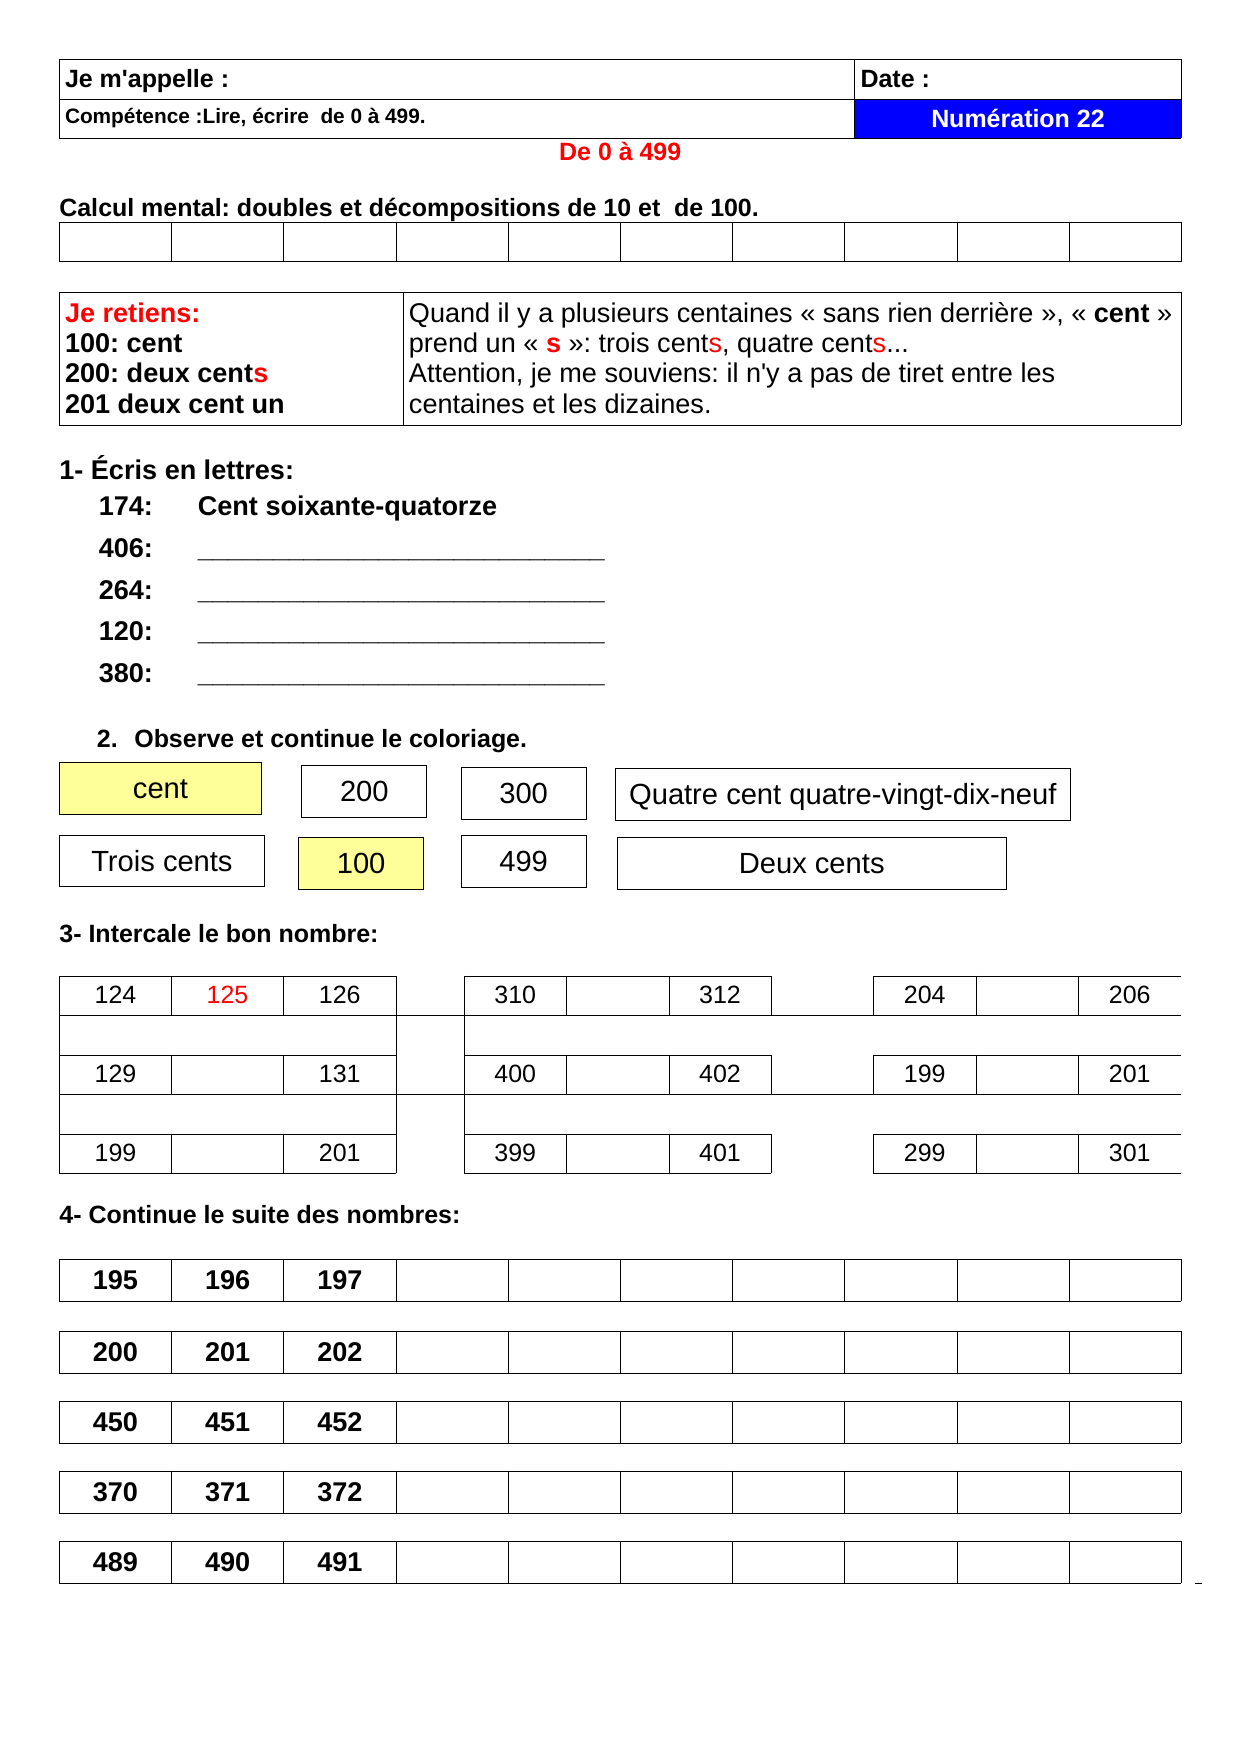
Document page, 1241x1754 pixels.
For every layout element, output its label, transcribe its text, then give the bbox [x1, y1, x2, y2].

table_cell [284, 1016, 396, 1054]
table_header 174: [59, 485, 192, 527]
table_cell 129 [60, 1056, 171, 1094]
table_header [509, 1542, 620, 1583]
table_header Quand il y a plusieurs centaines « sans rien derrière », « cent » prend un « s »: trois cents, quatre cents... Attention, je me souviens: il n'y a pas de tiret entre les centaines et les dizaines. [404, 293, 1181, 424]
table_cell [772, 1134, 873, 1173]
table_header [284, 223, 396, 261]
table_header [567, 977, 669, 1015]
table_header 371 [172, 1472, 283, 1513]
text 1- Écris en lettres: [59, 455, 1181, 485]
table_cell [976, 1095, 1078, 1133]
table_cell 201 [284, 1135, 396, 1173]
table_header [958, 1542, 1069, 1583]
table_header [509, 223, 620, 261]
table_header [397, 976, 464, 1015]
table_cell ___________________________ [192, 611, 1181, 652]
table_cell ___________________________ [192, 653, 1181, 694]
table_cell [1078, 1095, 1181, 1133]
table_cell [397, 1055, 464, 1094]
table_header 195 [60, 1260, 171, 1301]
table_header [621, 1402, 732, 1443]
table_header [397, 223, 508, 261]
table_header 312 [670, 977, 771, 1015]
table_cell 199 [874, 1056, 976, 1094]
table_header [1070, 1472, 1181, 1513]
table_cell 201 [1079, 1056, 1181, 1094]
table_cell [566, 1016, 669, 1054]
table_header [621, 1332, 732, 1373]
table_header [733, 1402, 844, 1443]
table_cell [566, 1095, 669, 1133]
table_cell 406: [59, 527, 192, 569]
table_cell [874, 1095, 976, 1133]
table_header [1070, 1542, 1181, 1583]
table_header [958, 223, 1069, 261]
table_header 451 [172, 1402, 283, 1443]
table_cell [567, 1056, 669, 1094]
table_header [845, 1402, 957, 1443]
table_cell [669, 1095, 771, 1133]
table_cell [977, 1135, 1078, 1173]
table_header 126 [284, 977, 396, 1015]
table_header 206 [1079, 977, 1181, 1015]
table_cell [397, 1095, 464, 1133]
table_header Je retiens: 100: cent 200: deux cents 201 deux cent un [60, 293, 403, 424]
table_header 202 [284, 1332, 396, 1373]
table_cell 131 [284, 1056, 396, 1094]
table_cell 401 [670, 1135, 771, 1173]
table_header 370 [60, 1472, 171, 1513]
table_header [621, 1260, 732, 1301]
table_cell 299 [874, 1135, 976, 1173]
table_header Date : [855, 60, 1181, 98]
table_header [1070, 1402, 1181, 1443]
table_cell ___________________________ [192, 569, 1181, 611]
table_cell 400 [465, 1056, 566, 1094]
table_header [172, 223, 283, 261]
table_header 489 [60, 1542, 171, 1583]
table_cell [465, 1095, 566, 1133]
table_cell [771, 1095, 873, 1133]
table_cell [772, 1055, 873, 1094]
table_cell [397, 1134, 464, 1173]
table_cell [771, 1016, 873, 1054]
table_header 204 [874, 977, 976, 1015]
table_cell 399 [465, 1135, 566, 1173]
table_header Je m'appelle : [60, 60, 854, 98]
text Calcul mental: doubles et décompositions de 10 et de 100. [59, 194, 1181, 222]
table_header [509, 1472, 620, 1513]
table_header [733, 1472, 844, 1513]
table_header [509, 1260, 620, 1301]
table_header [845, 223, 957, 261]
table_cell 120: [59, 611, 192, 652]
table_header 200 [60, 1332, 171, 1373]
table_header 201 [172, 1332, 283, 1373]
table_header [733, 1332, 844, 1373]
table_header [845, 1260, 957, 1301]
table_header Cent soixante-quatorze [192, 485, 1181, 527]
table_header [621, 223, 732, 261]
table_header 452 [284, 1402, 396, 1443]
table_cell [874, 1016, 976, 1054]
table_cell [172, 1135, 283, 1173]
table_header [977, 977, 1078, 1015]
table_header [1070, 1260, 1181, 1301]
table_header [397, 1472, 508, 1513]
table_header [845, 1472, 957, 1513]
table_cell 402 [670, 1056, 771, 1094]
text 3- Intercale le bon nombre: [59, 920, 1181, 948]
table_header [958, 1260, 1069, 1301]
list Observe et continue le coloriage. [97, 724, 1181, 752]
table_header [397, 1542, 508, 1583]
table_cell 301 [1079, 1135, 1181, 1173]
table_cell [172, 1056, 283, 1094]
table_cell [1078, 1016, 1181, 1054]
table_header 310 [465, 977, 566, 1015]
table_header [845, 1542, 957, 1583]
text 4- Continue le suite des nombres: [59, 1201, 1181, 1229]
table_header [958, 1332, 1069, 1373]
table_header [845, 1332, 957, 1373]
table_header [397, 1332, 508, 1373]
table_header [733, 1260, 844, 1301]
table_header 372 [284, 1472, 396, 1513]
table_header [60, 223, 171, 261]
table_header [397, 1260, 508, 1301]
table_header [958, 1402, 1069, 1443]
table_cell [284, 1095, 396, 1133]
table_header [509, 1332, 620, 1373]
table_cell 380: [59, 653, 192, 694]
table_header 197 [284, 1260, 396, 1301]
table_header [1070, 223, 1181, 261]
table_cell Numération 22 [855, 100, 1181, 138]
table_header [397, 1402, 508, 1443]
table_cell [977, 1056, 1078, 1094]
table_header [1070, 1332, 1181, 1373]
table_cell [465, 1016, 566, 1054]
table_header 491 [284, 1542, 396, 1583]
table_header [958, 1472, 1069, 1513]
table_cell [171, 1016, 283, 1054]
table_header [621, 1542, 732, 1583]
table_cell [397, 1016, 464, 1054]
table_header [509, 1402, 620, 1443]
table_cell Compétence :Lire, écrire de 0 à 499. [60, 100, 854, 138]
table_cell 199 [60, 1135, 171, 1173]
table_header 124 [60, 977, 171, 1015]
text De 0 à 499 [59, 139, 1181, 166]
table_header [621, 1472, 732, 1513]
table_header [772, 976, 873, 1015]
table_cell [976, 1016, 1078, 1054]
table_header 490 [172, 1542, 283, 1583]
table_header [733, 1542, 844, 1583]
table_cell 264: [59, 569, 192, 611]
table_header 196 [172, 1260, 283, 1301]
table_cell [669, 1016, 771, 1054]
table_cell [567, 1135, 669, 1173]
table_cell ___________________________ [192, 527, 1181, 569]
table_cell [171, 1095, 283, 1133]
table_cell [60, 1016, 171, 1054]
table_header [733, 223, 844, 261]
table_header 450 [60, 1402, 171, 1443]
table_cell [60, 1095, 171, 1133]
table_header 125 [172, 977, 283, 1015]
